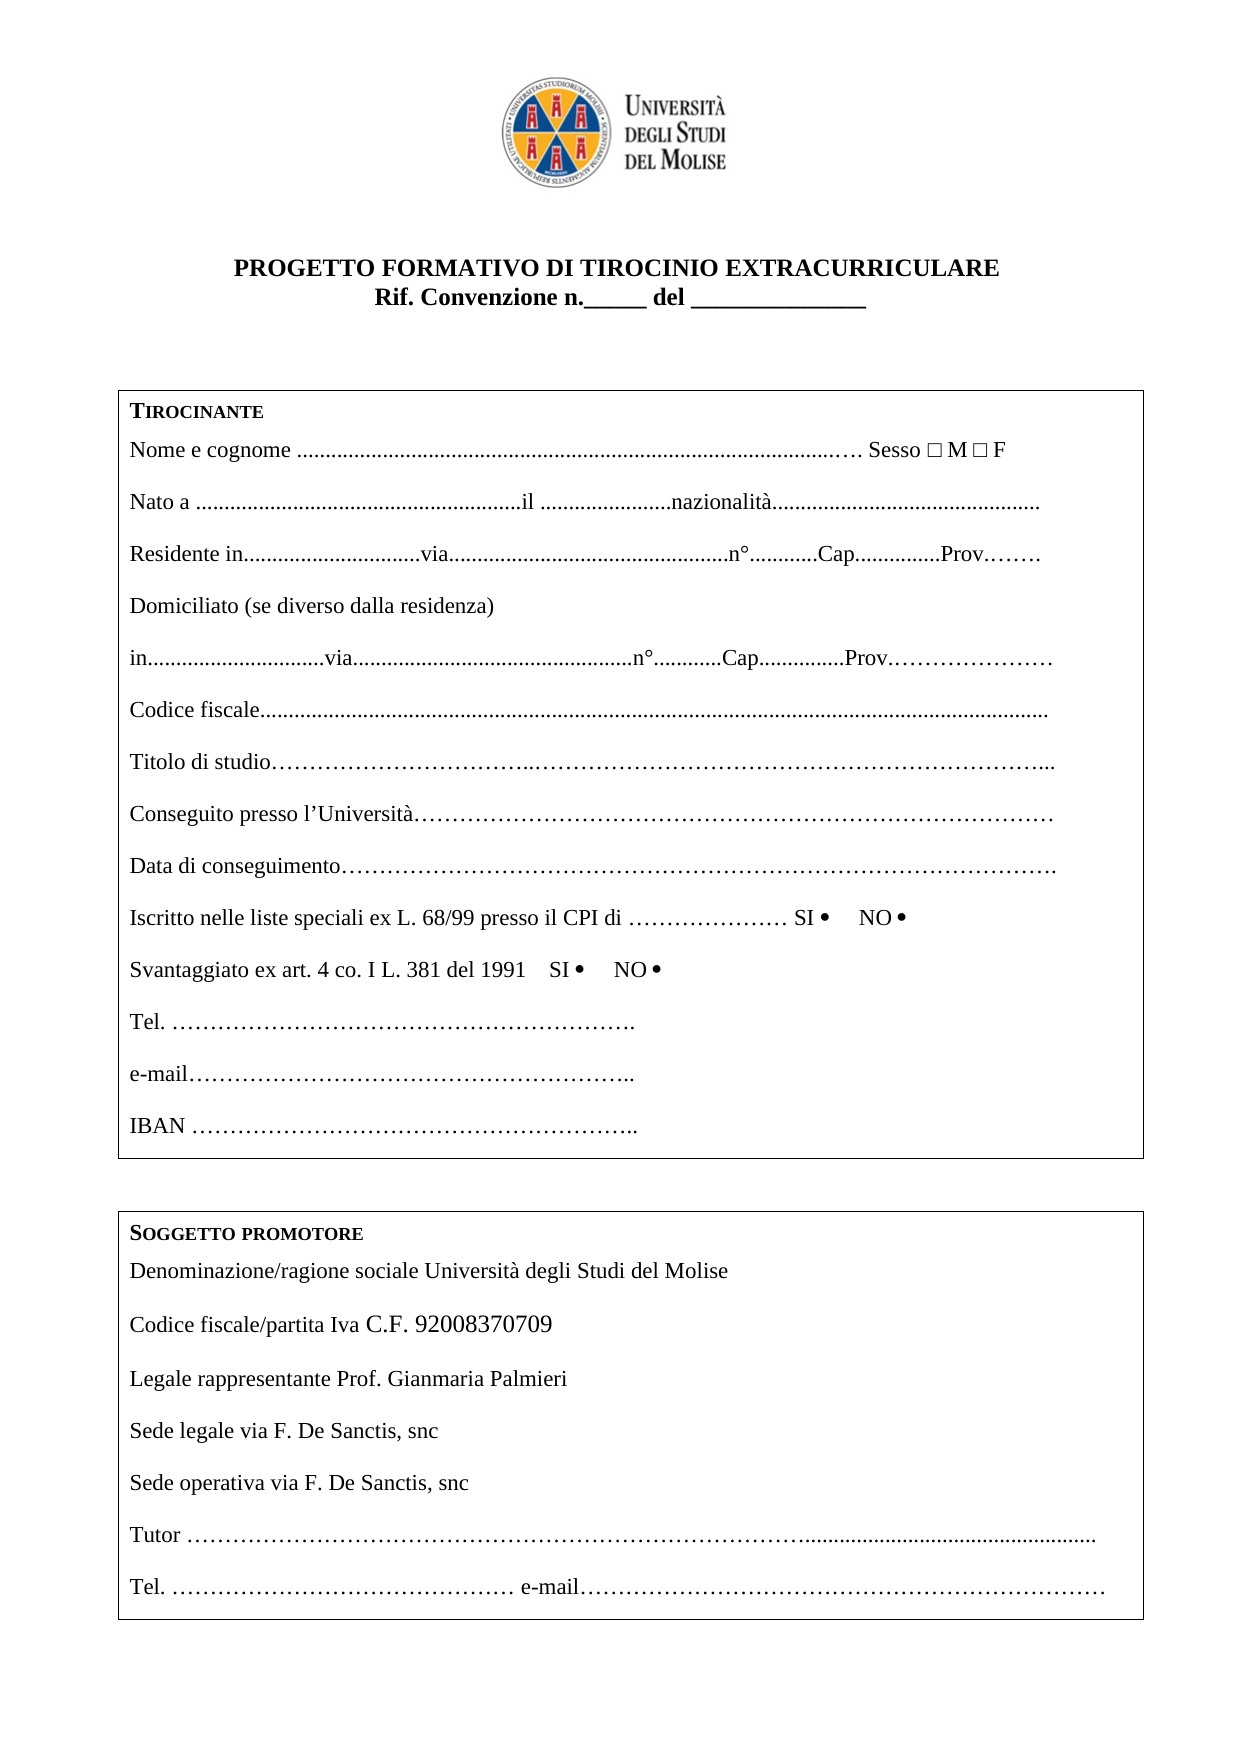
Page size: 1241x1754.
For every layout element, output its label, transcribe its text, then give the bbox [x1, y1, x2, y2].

table_header Tirocinante Nome e cognome ..............................................................................................…. Sesso □ M □ F Nato a .........................................................il .......................nazionalità............................................... Residente in...............................via.................................................n°............Cap...............Prov.……. Domiciliato (se diverso dalla residenza) in...............................via.................................................n°............Cap...............Prov.………………… Codice fiscale.......................................................................................................................................... Titolo di studio……………………………..…………………………………………………………... Conseguito presso l’Università………………………………………………………………………… Data di conseguimento…………………………………………………………………………………. Iscritto nelle liste speciali ex L. 68/99 presso il CPI di ………………… SI  NO  Svantaggiato ex art. 4 co. I L. 381 del 1991 SI  NO  Tel. ……………………………………………………. e-mail………………………………………………….. IBAN ………………………………………………….. [119, 391, 1143, 1157]
text Rif. Convenzione n._____ del ______________ [118, 282, 1122, 311]
table_header Soggetto promotore Denominazione/ragione sociale Università degli Studi del Molise Codice fiscale/partita Iva C.F. 92008370709 Legale rappresentante Prof. Gianmaria Palmieri Sede legale via F. De Sanctis, snc Sede operativa via F. De Sanctis, snc Tutor ………………………………………………………………………................................................... Tel. ……………………………………… e-mail…………………………………………………………… [119, 1212, 1143, 1619]
text PROGETTO FORMATIVO DI TIROCINIO EXTRACURRICULARE [118, 253, 1122, 282]
